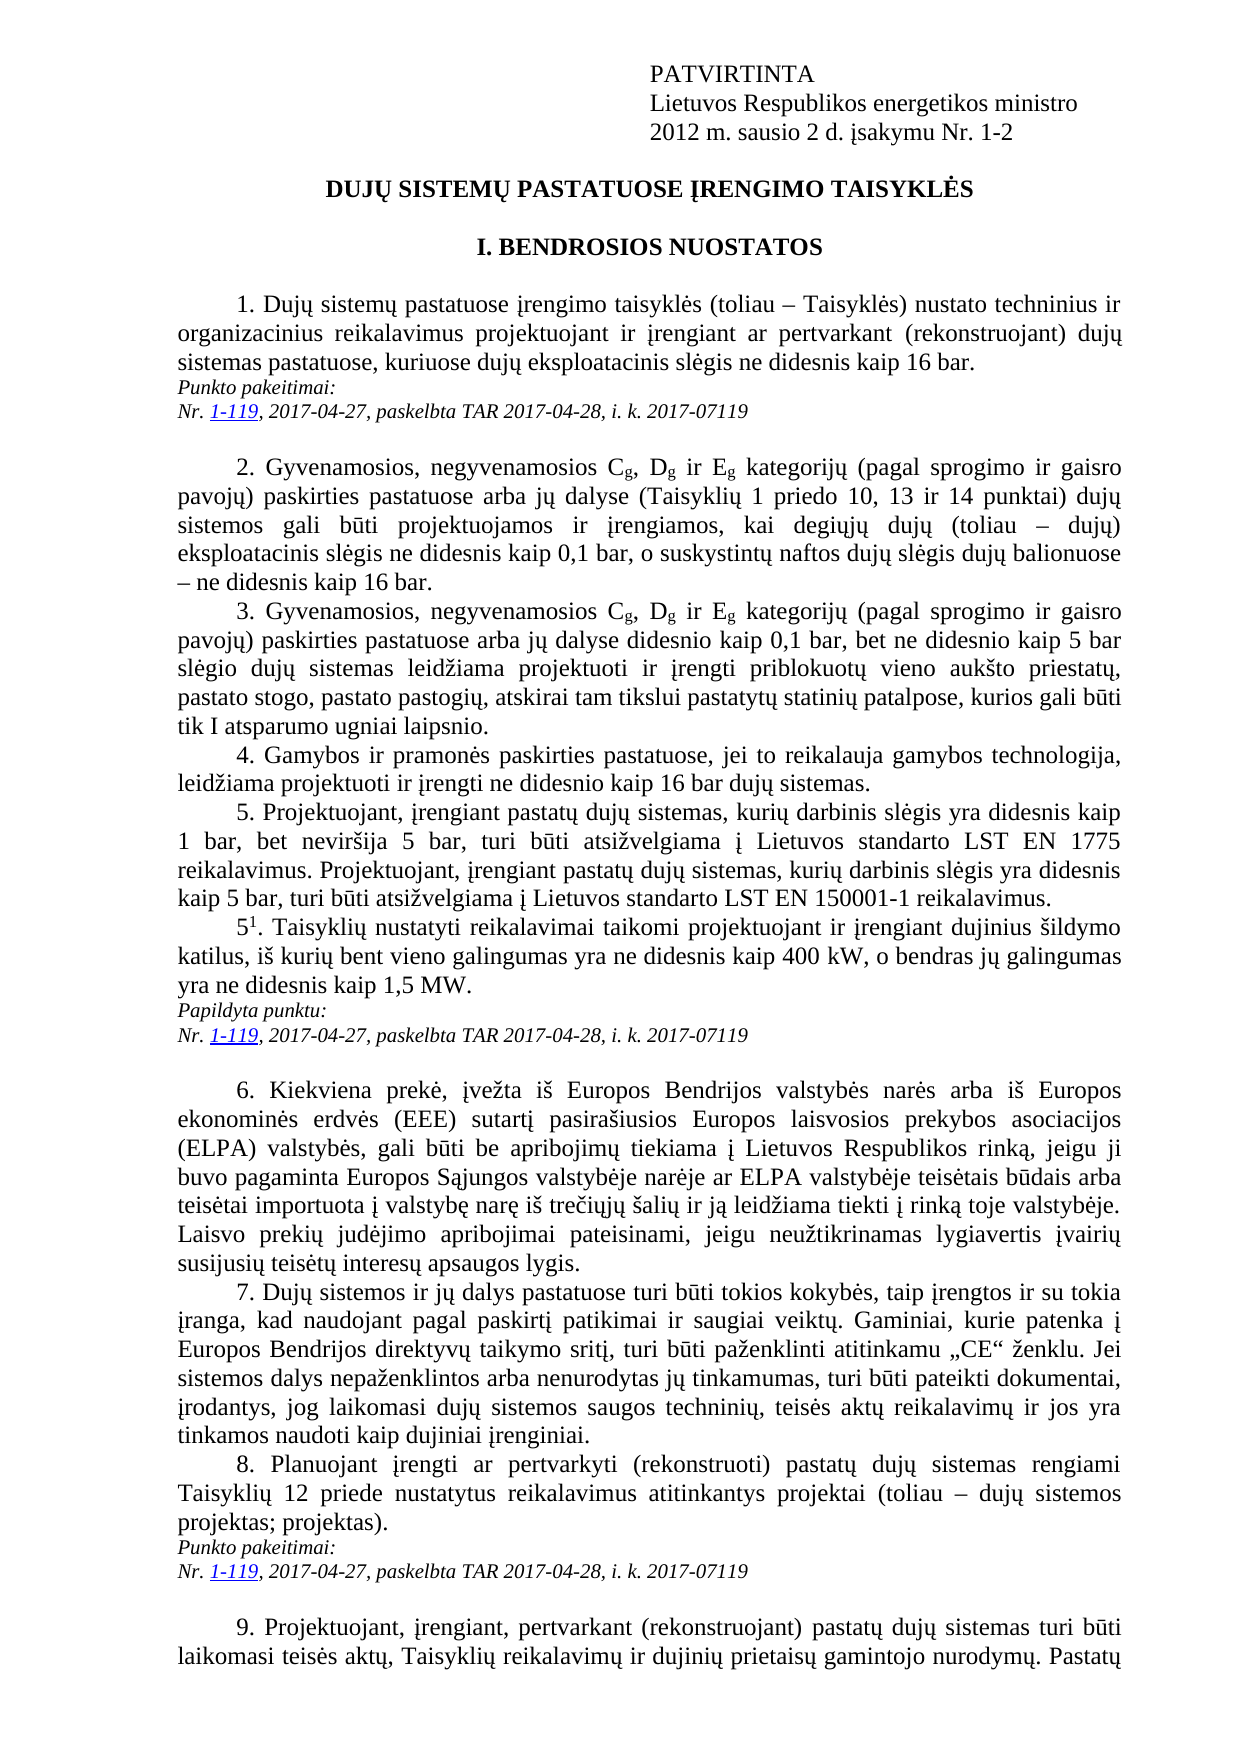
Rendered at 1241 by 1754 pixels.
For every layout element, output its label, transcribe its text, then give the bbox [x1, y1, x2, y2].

text 3. Gyvenamosios, negyvenamosios Cg, Dg ir Eg kategorijų (pagal sprogimo ir gaisro pavojų) paskirties pastatuose arba jų dalyse didesnio kaip 0,1 bar, bet ne didesnio kaip 5 bar slėgio dujų sistemas leidžiama projektuoti ir įrengti priblokuotų vieno aukšto priestatų, pastato stogo, pastato pastogių, atskirai tam tikslui pastatytų statinių patalpose, kurios gali būti tik I atsparumo ugniai laipsnio. [177, 596, 1122, 740]
text 2. Gyvenamosios, negyvenamosios Cg, Dg ir Eg kategorijų (pagal sprogimo ir gaisro pavojų) paskirties pastatuose arba jų dalyse (Taisyklių 1 priedo 10, 13 ir 14 punktai) dujų sistemos gali būti projektuojamos ir įrengiamos, kai degiųjų dujų (toliau – dujų) eksploatacinis slėgis ne didesnis kaip 0,1 bar, o suskystintų naftos dujų slėgis dujų balionuose – ne didesnis kaip 16 bar. [177, 452, 1122, 596]
text 8. Planuojant įrengti ar pertvarkyti (rekonstruoti) pastatų dujų sistemas rengiami Taisyklių 12 priede nustatytus reikalavimus atitinkantys projektai (toliau – dujų sistemos projektas; projektas). [177, 1449, 1122, 1535]
text Punkto pakeitimai: [177, 375, 1122, 399]
text 7. Dujų sistemos ir jų dalys pastatuose turi būti tokios kokybės, taip įrengtos ir su tokia įranga, kad naudojant pagal paskirtį patikimai ir saugiai veiktų. Gaminiai, kurie patenka į Europos Bendrijos direktyvų taikymo sritį, turi būti paženklinti atitinkamu „CE“ ženklu. Jei sistemos dalys nepaženklintos arba nenurodytas jų tinkamumas, turi būti pateikti dokumentai, įrodantys, jog laikomasi dujų sistemos saugos techninių, teisės aktų reikalavimų ir jos yra tinkamos naudoti kaip dujiniai įrenginiai. [177, 1277, 1122, 1449]
text 4. Gamybos ir pramonės paskirties pastatuose, jei to reikalauja gamybos technologija, leidžiama projektuoti ir įrengti ne didesnio kaip 16 bar dujų sistemas. [177, 740, 1122, 797]
text Lietuvos Respublikos energetikos ministro [649, 88, 1122, 117]
text Nr. 1-119, 2017-04-27, paskelbta TAR 2017-04-28, i. k. 2017-07119 [177, 399, 1122, 423]
text Papildyta punktu: [177, 998, 1122, 1022]
text 5. Projektuojant, įrengiant pastatų dujų sistemas, kurių darbinis slėgis yra didesnis kaip 1 bar, bet neviršija 5 bar, turi būti atsižvelgiama į Lietuvos standarto LST EN 1775 reikalavimus. Projektuojant, įrengiant pastatų dujų sistemas, kurių darbinis slėgis yra didesnis kaip 5 bar, turi būti atsižvelgiama į Lietuvos standarto LST EN 150001-1 reikalavimus. [177, 797, 1122, 912]
text 1. Dujų sistemų pastatuose įrengimo taisyklės (toliau – Taisyklės) nustato techninius ir organizacinius reikalavimus projektuojant ir įrengiant ar pertvarkant (rekonstruojant) dujų sistemas pastatuose, kuriuose dujų eksploatacinis slėgis ne didesnis kaip 16 bar. [177, 289, 1122, 375]
text DUJŲ SISTEMŲ PASTATUOSE ĮRENGIMO TAISYKLĖS [177, 174, 1122, 203]
text 9. Projektuojant, įrengiant, pertvarkant (rekonstruojant) pastatų dujų sistemas turi būti laikomasi teisės aktų, Taisyklių reikalavimų ir dujinių prietaisų gamintojo nurodymų. Pastatų [177, 1612, 1122, 1670]
text patvirtinta [649, 59, 1122, 88]
text Nr. 1-119, 2017-04-27, paskelbta TAR 2017-04-28, i. k. 2017-07119 [177, 1022, 1122, 1047]
text Punkto pakeitimai: [177, 1535, 1122, 1559]
text 6. Kiekviena prekė, įvežta iš Europos Bendrijos valstybės narės arba iš Europos ekonominės erdvės (EEE) sutartį pasirašiusios Europos laisvosios prekybos asociacijos (ELPA) valstybės, gali būti be apribojimų tiekiama į Lietuvos Respublikos rinką, jeigu ji buvo pagaminta Europos Sąjungos valstybėje narėje ar ELPA valstybėje teisėtais būdais arba teisėtai importuota į valstybę narę iš trečiųjų šalių ir ją leidžiama tiekti į rinką toje valstybėje. Laisvo prekių judėjimo apribojimai pateisinami, jeigu neužtikrinamas lygiavertis įvairių susijusių teisėtų interesų apsaugos lygis. [177, 1075, 1122, 1277]
text I. bendrosios nuostatos [177, 232, 1122, 260]
text 51. Taisyklių nustatyti reikalavimai taikomi projektuojant ir įrengiant dujinius šildymo katilus, iš kurių bent vieno galingumas yra ne didesnis kaip 400 kW, o bendras jų galingumas yra ne didesnis kaip 1,5 MW. [177, 912, 1122, 998]
text 2012 m. sausio 2 d. įsakymu Nr. 1-2 [649, 117, 1122, 145]
text Nr. 1-119, 2017-04-27, paskelbta TAR 2017-04-28, i. k. 2017-07119 [177, 1559, 1122, 1583]
